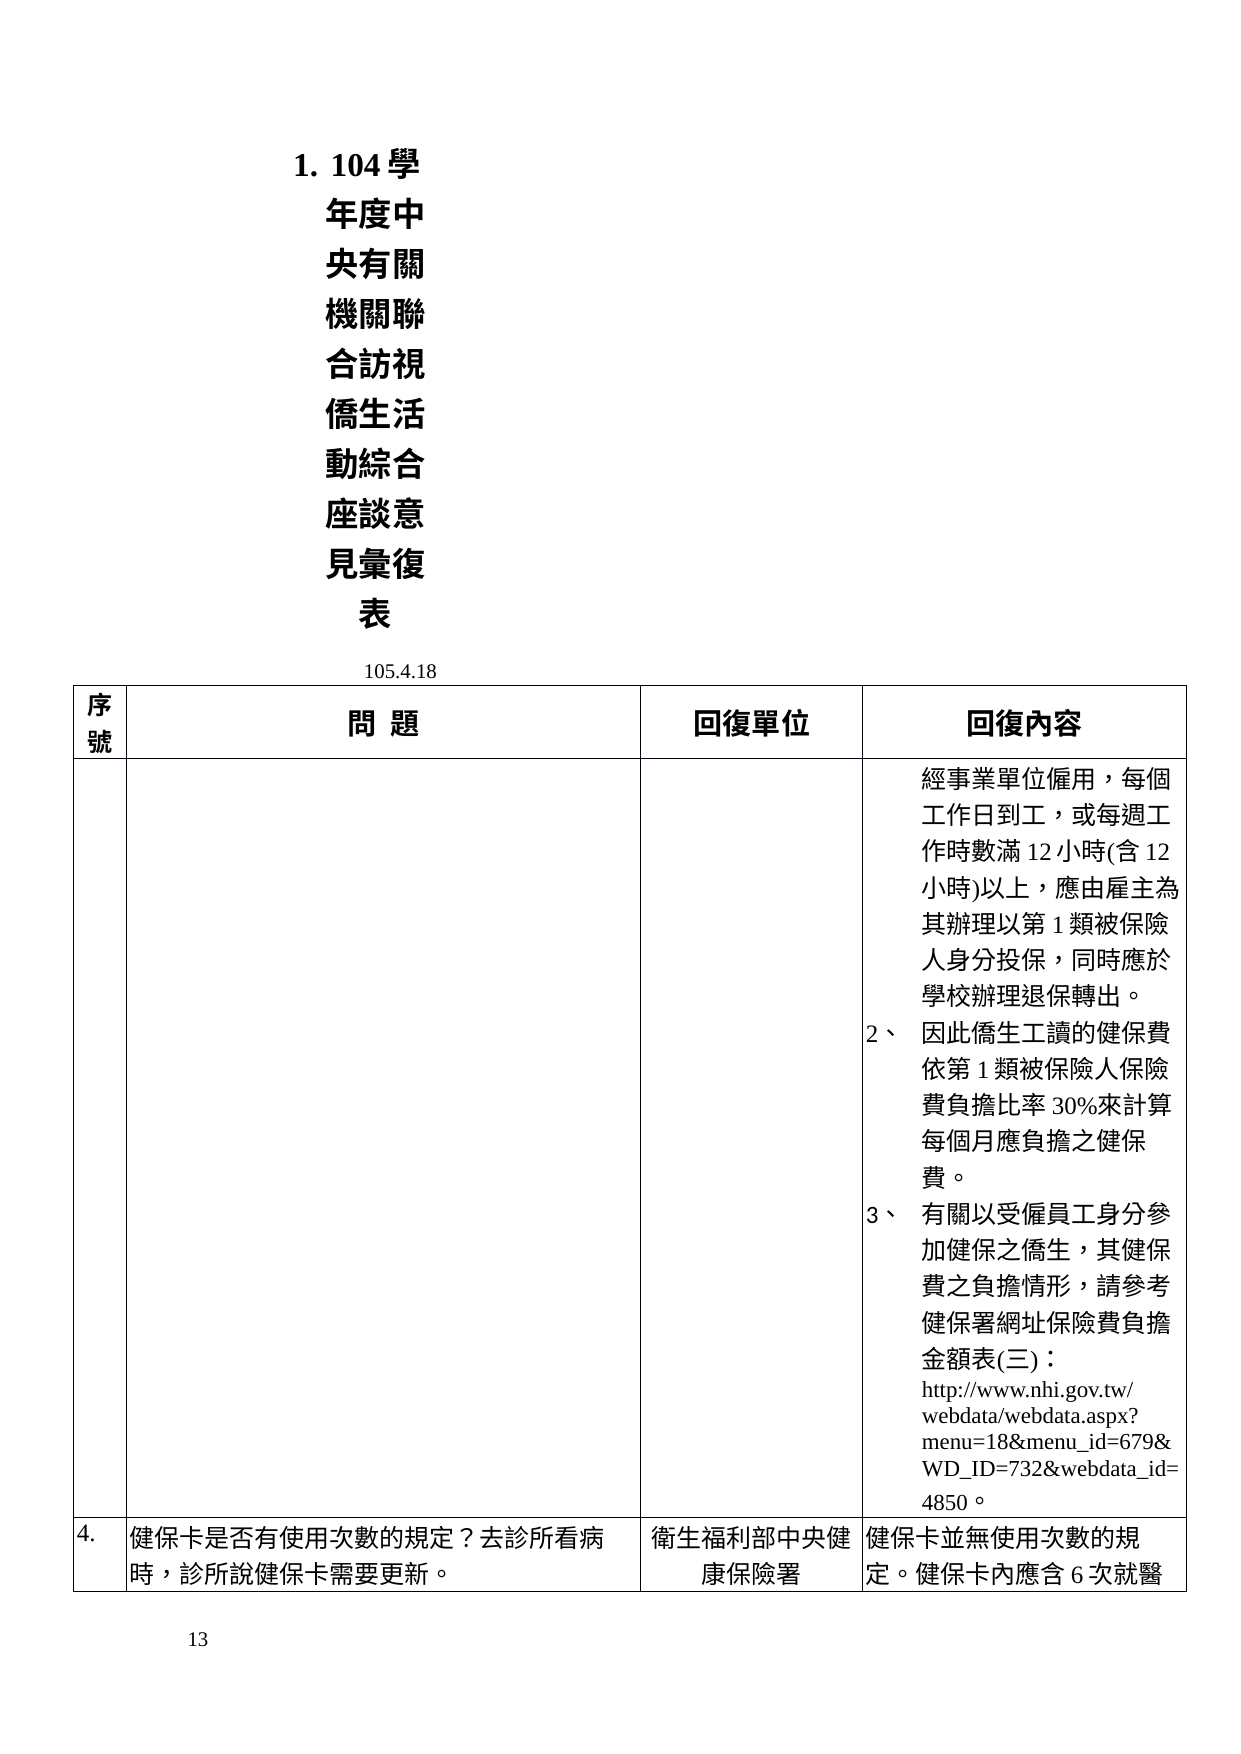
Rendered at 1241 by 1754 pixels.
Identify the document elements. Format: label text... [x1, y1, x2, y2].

table_cell 問 題 [127, 686, 640, 758]
table_cell 序號 [74, 686, 126, 758]
table_cell 衛生福利部中央健康保險署 [641, 1518, 862, 1591]
table_cell [74, 759, 126, 1517]
table_cell 回復內容 [863, 686, 1186, 758]
table_cell [641, 759, 862, 1517]
table_header [440, 118, 1186, 685]
table_cell 健保卡並無使用次數的規定。健保卡內應含6次就醫 [863, 1518, 1186, 1591]
table_cell [74, 1518, 126, 1591]
table_cell [127, 759, 640, 1517]
table_cell 經事業單位僱用，每個工作日到工，或每週工作時數滿12小時(含12小時)以上，應由雇主為其辦理以第1類被保險人身分投保，同時應於學校辦理退保轉出。 因此僑生工讀的健保費依第1類被保險人保險費負擔比率30%來計算每個月應負擔之健保費。 有關以受僱員工身分參加健保之僑生，其健保費之負擔情形，請參考健保署網址保險費負擔金額表(三)： http://www.nhi.gov.tw/webdata/webdata.aspx?menu=18&menu_id=679&WD_ID=732&webdata_id=4850。 [863, 759, 1186, 1517]
table_cell 回復單位 [641, 686, 862, 758]
table_cell 健保卡是否有使用次數的規定？去診所看病時，診所說健保卡需要更新。 [127, 1518, 640, 1591]
table_header 104學年度中央有關機關聯合訪視僑生活動綜合座談意見彙復表 105.4.18 [74, 118, 439, 685]
